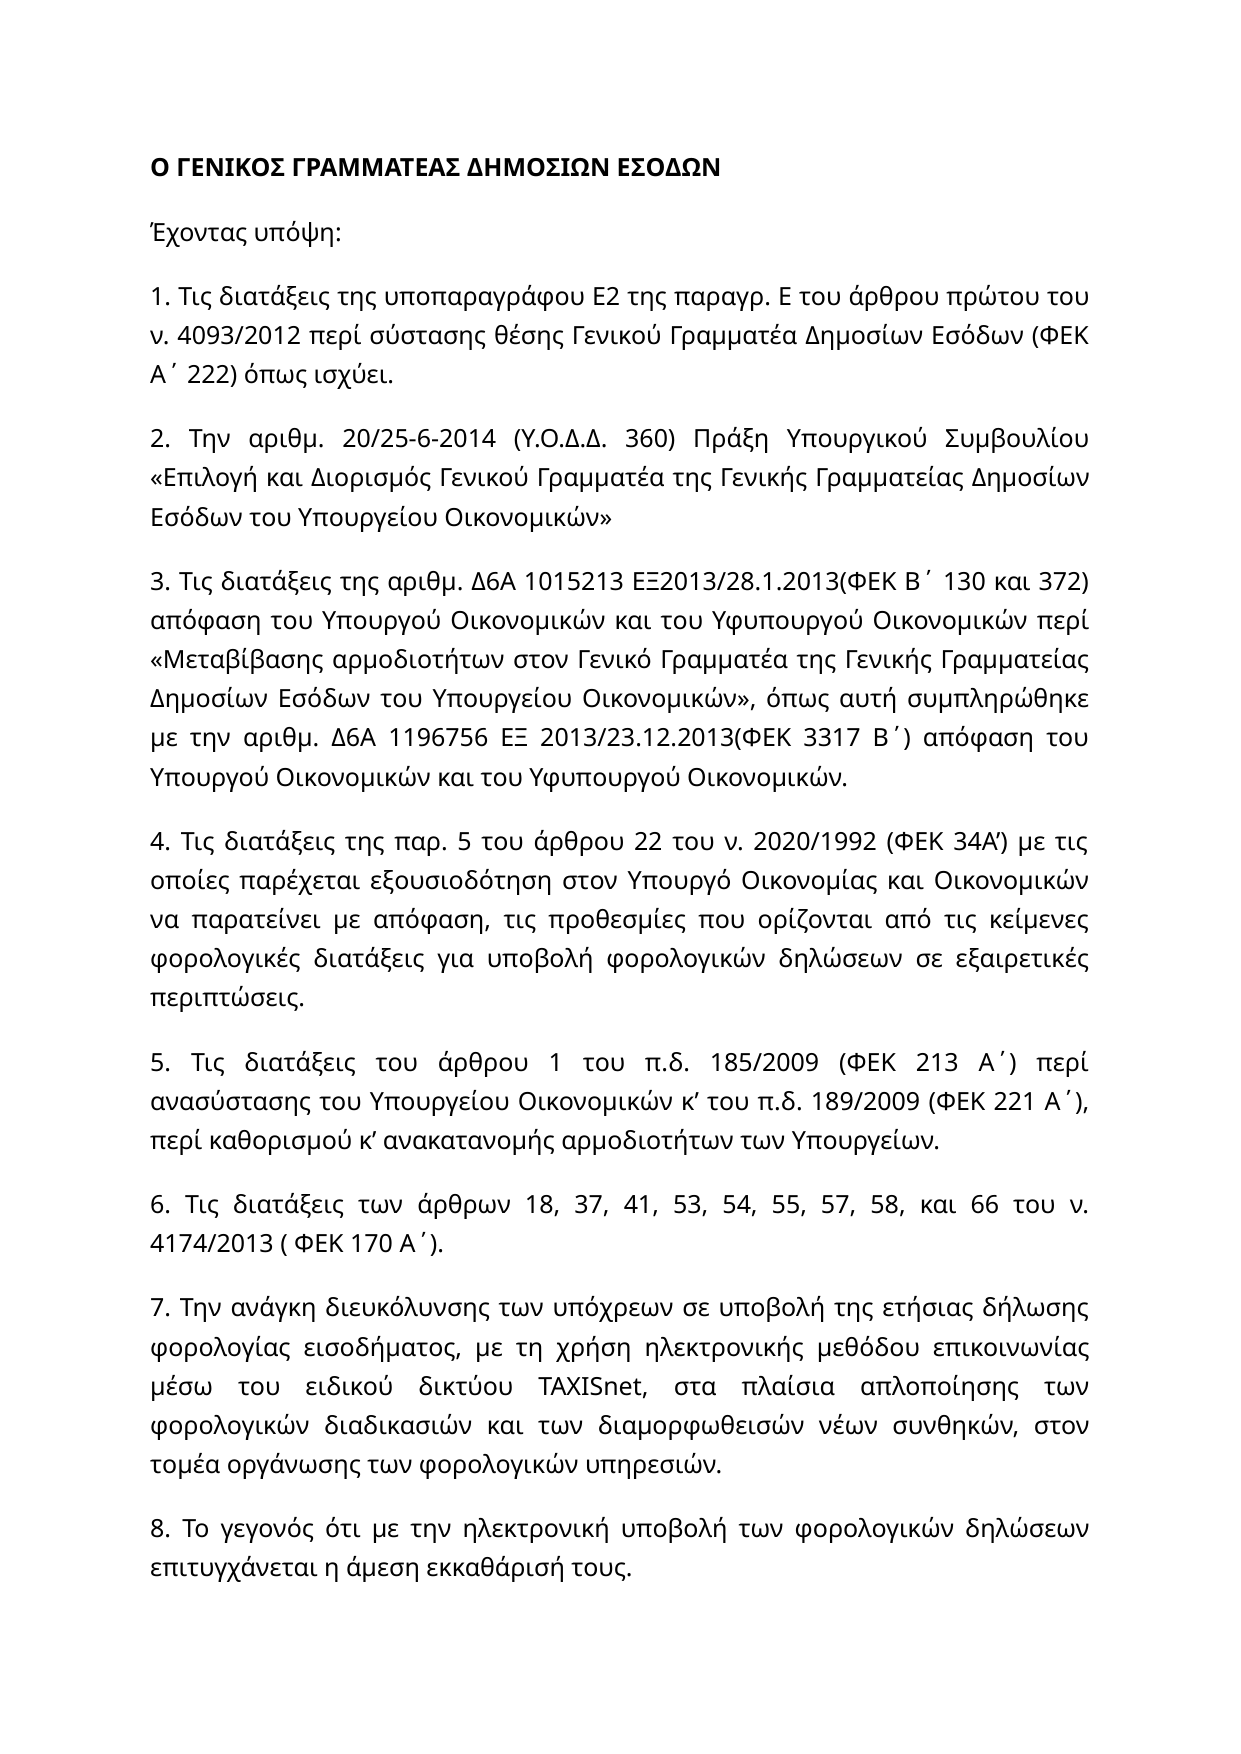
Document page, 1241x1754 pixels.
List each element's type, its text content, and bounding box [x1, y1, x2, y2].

text 2. Την αριθμ. 20/25-6-2014 (Υ.Ο.Δ.Δ. 360) Πράξη Υπουργικού Συμβουλίου «Επιλογή και Διορισμός Γενικού Γραμματέα της Γενικής Γραμματείας Δημοσίων Εσόδων του Υπουργείου Οικονομικών» [150, 421, 1090, 533]
text 5. Τις διατάξεις του άρθρου 1 του π.δ. 185/2009 (ΦΕΚ 213 Α΄) περί ανασύστασης του Υπουργείου Οικονομικών κ’ του π.δ. 189/2009 (ΦΕΚ 221 Α΄), περί καθορισμού κ’ ανακατανομής αρμοδιοτήτων των Υπουργείων. [150, 1044, 1090, 1157]
text 8. Το γεγονός ότι με την ηλεκτρονική υποβολή των φορολογικών δηλώσεων επιτυγχάνεται η άμεση εκκαθάρισή τους. [150, 1511, 1090, 1584]
text 4. Τις διατάξεις της παρ. 5 του άρθρου 22 του ν. 2020/1992 (ΦΕΚ 34Α’) με τις οποίες παρέχεται εξουσιοδότηση στον Υπουργό Οικονομίας και Οικονομικών να παρατείνει με απόφαση, τις προθεσμίες που ορίζονται από τις κείμενες φορολογικές διατάξεις για υποβολή φορολογικών δηλώσεων σε εξαιρετικές περιπτώσεις. [150, 823, 1090, 1014]
text 7. Την ανάγκη διευκόλυνσης των υπόχρεων σε υποβολή της ετήσιας δήλωσης φορολογίας εισοδήματος, με τη χρήση ηλεκτρονικής μεθόδου επικοινωνίας μέσω του ειδικού δικτύου TAXISnet, στα πλαίσια απλοποίησης των φορολογικών διαδικασιών και των διαμορφωθεισών νέων συνθηκών, στον τομέα οργάνωσης των φορολογικών υπηρεσιών. [150, 1290, 1090, 1481]
text 6. Τις διατάξεις των άρθρων 18, 37, 41, 53, 54, 55, 57, 58, και 66 του ν. 4174/2013 ( ΦΕΚ 170 Α΄). [150, 1187, 1090, 1260]
text Έχοντας υπόψη: [150, 214, 1090, 248]
text Ο ΓΕΝΙΚΟΣ ΓΡΑΜΜΑΤΕΑΣ ΔΗΜΟΣΙΩΝ ΕΣΟΔΩΝ [150, 150, 1090, 184]
text 1. Τις διατάξεις της υποπαραγράφου Ε2 της παραγρ. Ε του άρθρου πρώτου του ν. 4093/2012 περί σύστασης θέσης Γενικού Γραμματέα Δημοσίων Εσόδων (ΦΕΚ Α΄ 222) όπως ισχύει. [150, 278, 1090, 391]
text 3. Τις διατάξεις της αριθμ. Δ6Α 1015213 ΕΞ2013/28.1.2013(ΦΕΚ Β΄ 130 και 372) απόφαση του Υπουργού Οικονομικών και του Υφυπουργού Οικονομικών περί «Μεταβίβασης αρμοδιοτήτων στον Γενικό Γραμματέα της Γενικής Γραμματείας Δημοσίων Εσόδων του Υπουργείου Οικονομικών», όπως αυτή συμπληρώθηκε με την αριθμ. Δ6Α 1196756 ΕΞ 2013/23.12.2013(ΦΕΚ 3317 Β΄) απόφαση του Υπουργού Οικονομικών και του Υφυπουργού Οικονομικών. [150, 563, 1090, 793]
